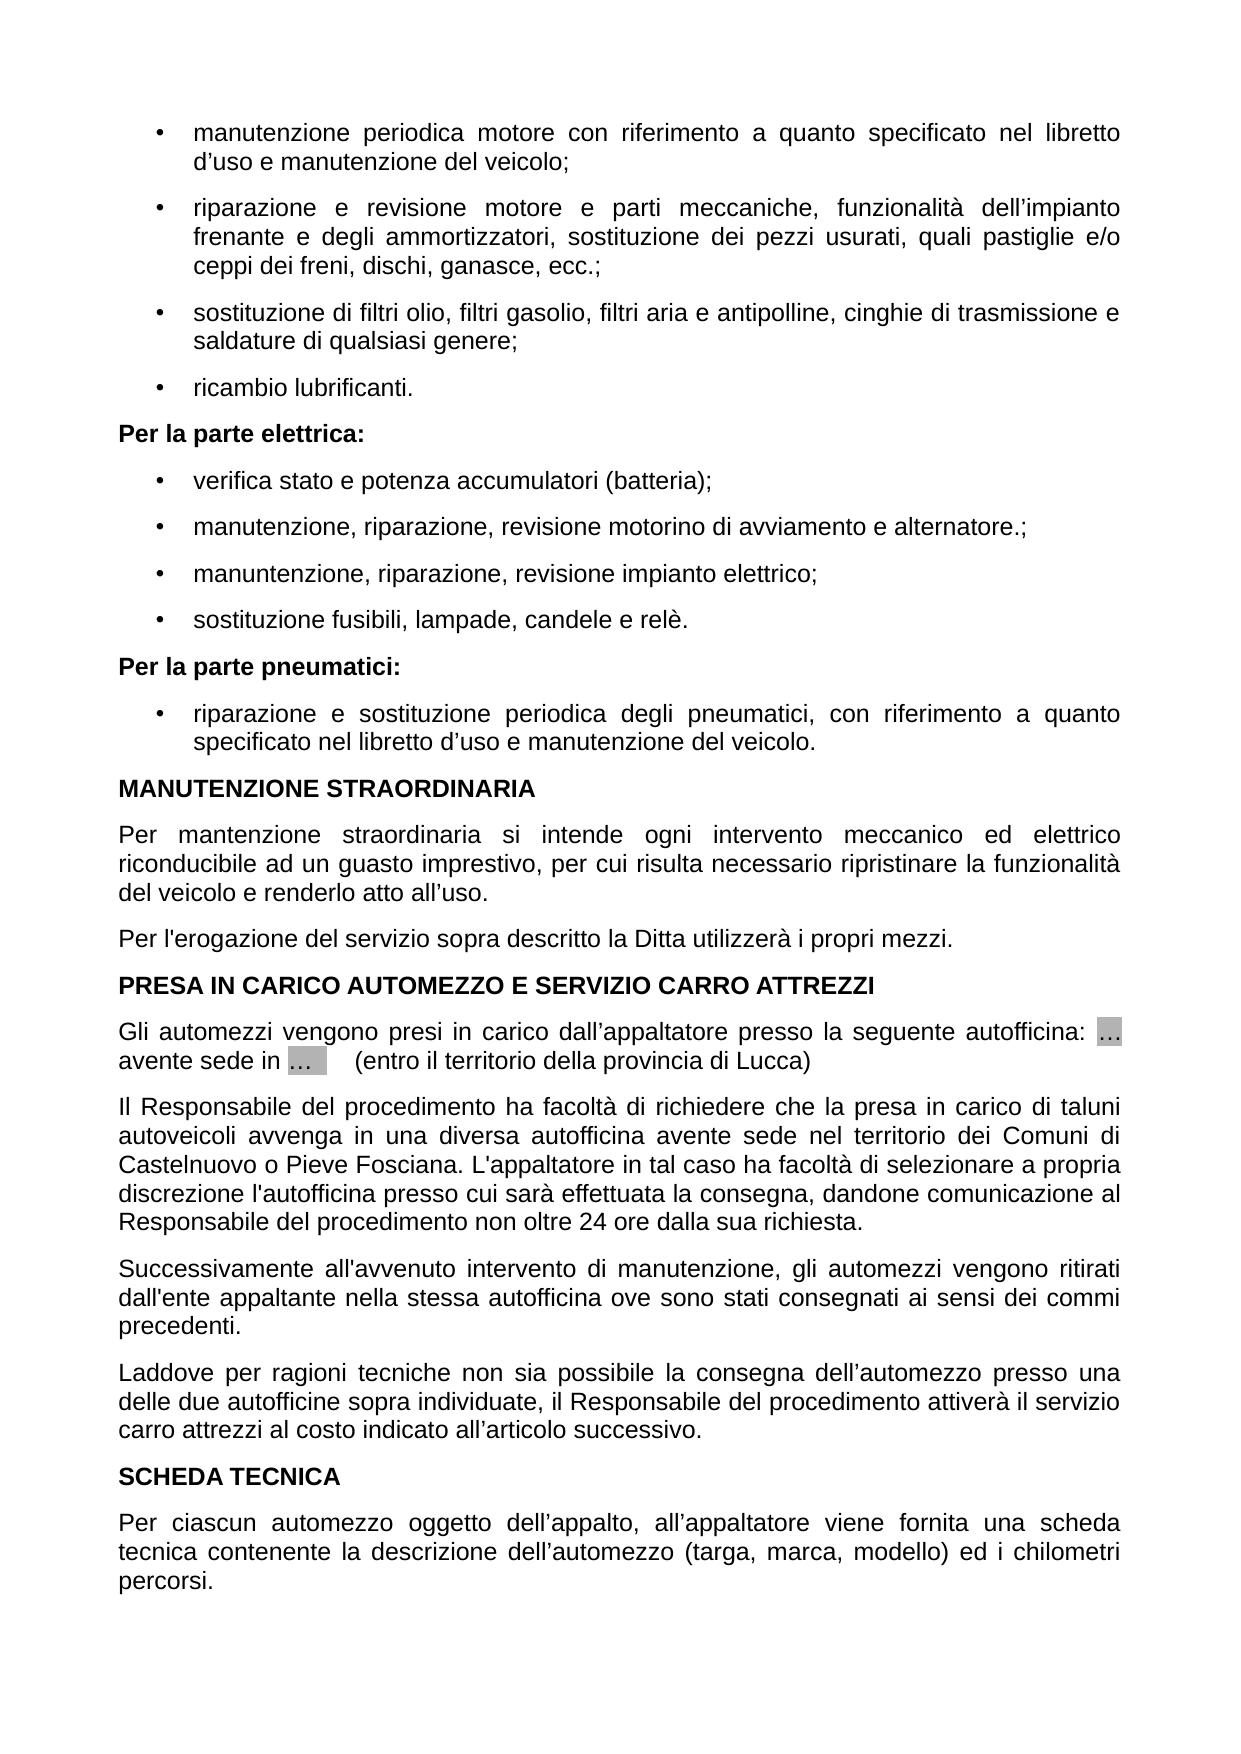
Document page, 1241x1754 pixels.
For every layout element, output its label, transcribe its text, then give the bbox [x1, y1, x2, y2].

text Successivamente all'avvenuto intervento di manutenzione, gli automezzi vengono ritirati dall'ente appaltante nella stessa autofficina ove sono stati consegnati ai sensi dei commi precedenti. [118, 1254, 1122, 1340]
text SCHEDA TECNICA [118, 1462, 1122, 1491]
text MANUTENZIONE STRAORDINARIA [118, 774, 1122, 803]
text Per la parte pneumatici: [118, 652, 1122, 681]
list ricambio lubrificanti. [156, 373, 1122, 402]
list verifica stato e potenza accumulatori (batteria); [156, 466, 1122, 495]
list sostituzione fusibili, lampade, candele e relè. [156, 606, 1122, 634]
list manutenzione, riparazione, revisione motorino di avviamento e alternatore.; [156, 512, 1122, 541]
list manuntenzione, riparazione, revisione impianto elettrico; [156, 559, 1122, 588]
text Laddove per ragioni tecniche non sia possibile la consegna dell’automezzo presso una delle due autofficine sopra individuate, il Responsabile del procedimento attiverà il servizio carro attrezzi al costo indicato all’articolo successivo. [118, 1358, 1122, 1444]
list manutenzione periodica motore con riferimento a quanto specificato nel libretto d’uso e manutenzione del veicolo; [156, 118, 1122, 176]
text Per mantenzione straordinaria si intende ogni intervento meccanico ed elettrico riconducibile ad un guasto imprestivo, per cui risulta necessario ripristinare la funzionalità del veicolo e renderlo atto all’uso. [118, 820, 1122, 907]
list riparazione e sostituzione periodica degli pneumatici, con riferimento a quanto specificato nel libretto d’uso e manutenzione del veicolo. [156, 698, 1122, 756]
list sostituzione di filtri olio, filtri gasolio, filtri aria e antipolline, cinghie di trasmissione e saldature di qualsiasi genere; [156, 297, 1122, 355]
list riparazione e revisione motore e parti meccaniche, funzionalità dell’impianto frenante e degli ammortizzatori, sostituzione dei pezzi usurati, quali pastiglie e/o ceppi dei freni, dischi, ganasce, ecc.; [156, 193, 1122, 280]
text Gli automezzi vengono presi in carico dall’appaltatore presso la seguente autofficina: … avente sede in … (entro il territorio della provincia di Lucca) [118, 1017, 1122, 1075]
text Per l'erogazione del servizio sopra descritto la Ditta utilizzerà i propri mezzi. [118, 924, 1122, 953]
text Per ciascun automezzo oggetto dell’appalto, all’appaltatore viene fornita una scheda tecnica contenente la descrizione dell’automezzo (targa, marca, modello) ed i chilometri percorsi. [118, 1508, 1122, 1594]
text Per la parte elettrica: [118, 419, 1122, 448]
text PRESA IN CARICO AUTOMEZZO E SERVIZIO CARRO ATTREZZI [118, 971, 1122, 999]
text Il Responsabile del procedimento ha facoltà di richiedere che la presa in carico di taluni autoveicoli avvenga in una diversa autofficina avente sede nel territorio dei Comuni di Castelnuovo o Pieve Fosciana. L'appaltatore in tal caso ha facoltà di selezionare a propria discrezione l'autofficina presso cui sarà effettuata la consegna, dandone comunicazione al Responsabile del procedimento non oltre 24 ore dalla sua richiesta. [118, 1092, 1122, 1236]
